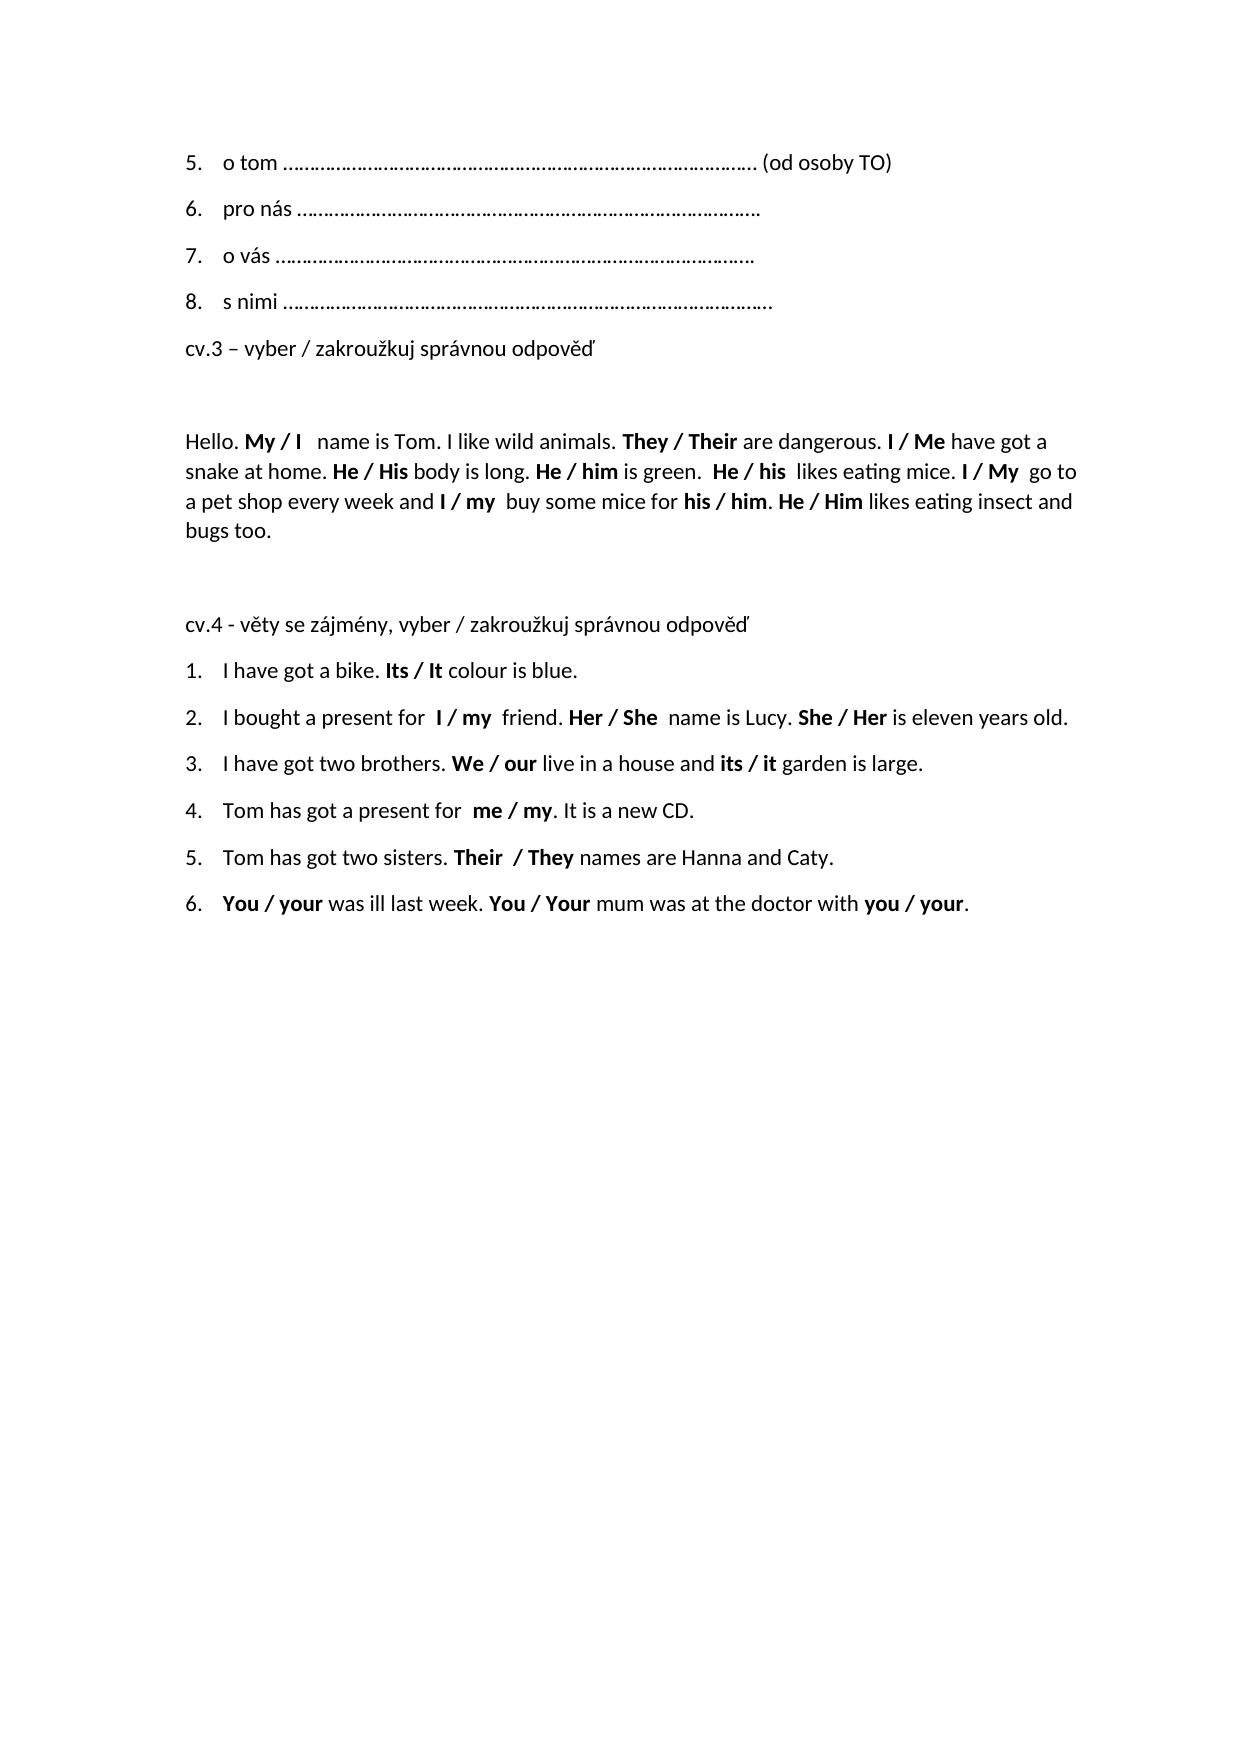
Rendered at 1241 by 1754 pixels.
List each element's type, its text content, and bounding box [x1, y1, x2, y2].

list s nimi ………………………………………………………………………………… [185, 287, 1093, 315]
text cv.4 - věty se zájmény, vyber / zakroužkuj správnou odpověď [185, 610, 1093, 638]
list o vás ………………………………………………………………………………. [185, 241, 1093, 269]
list o tom ……………………………………………………………………………… (od osoby TO) [185, 148, 1093, 176]
list Tom has got a present for me / my. It is a new CD. [185, 796, 1093, 824]
list You / your was ill last week. You / Your mum was at the doctor with you / your. [185, 889, 1093, 917]
text cv.3 – vyber / zakroužkuj správnou odpověď [185, 334, 1093, 362]
list I bought a present for I / my friend. Her / She name is Lucy. She / Her is eleven years old. [185, 703, 1093, 731]
list I have got two brothers. We / our live in a house and its / it garden is large. [185, 749, 1093, 777]
list Tom has got two sisters. Their / They names are Hanna and Caty. [185, 843, 1093, 871]
text Hello. My / I name is Tom. I like wild animals. They / Their are dangerous. I / Me have got a snake at home. He / His body is long. He / him is green. He / his likes eating mice. I / My go to a pet shop every week and I / my buy some mice for his / him. He / Him likes eating insect and bugs too. [185, 427, 1093, 545]
list I have got a bike. Its / It colour is blue. [185, 656, 1093, 684]
list pro nás ……………………………………………………………………………. [185, 194, 1093, 222]
